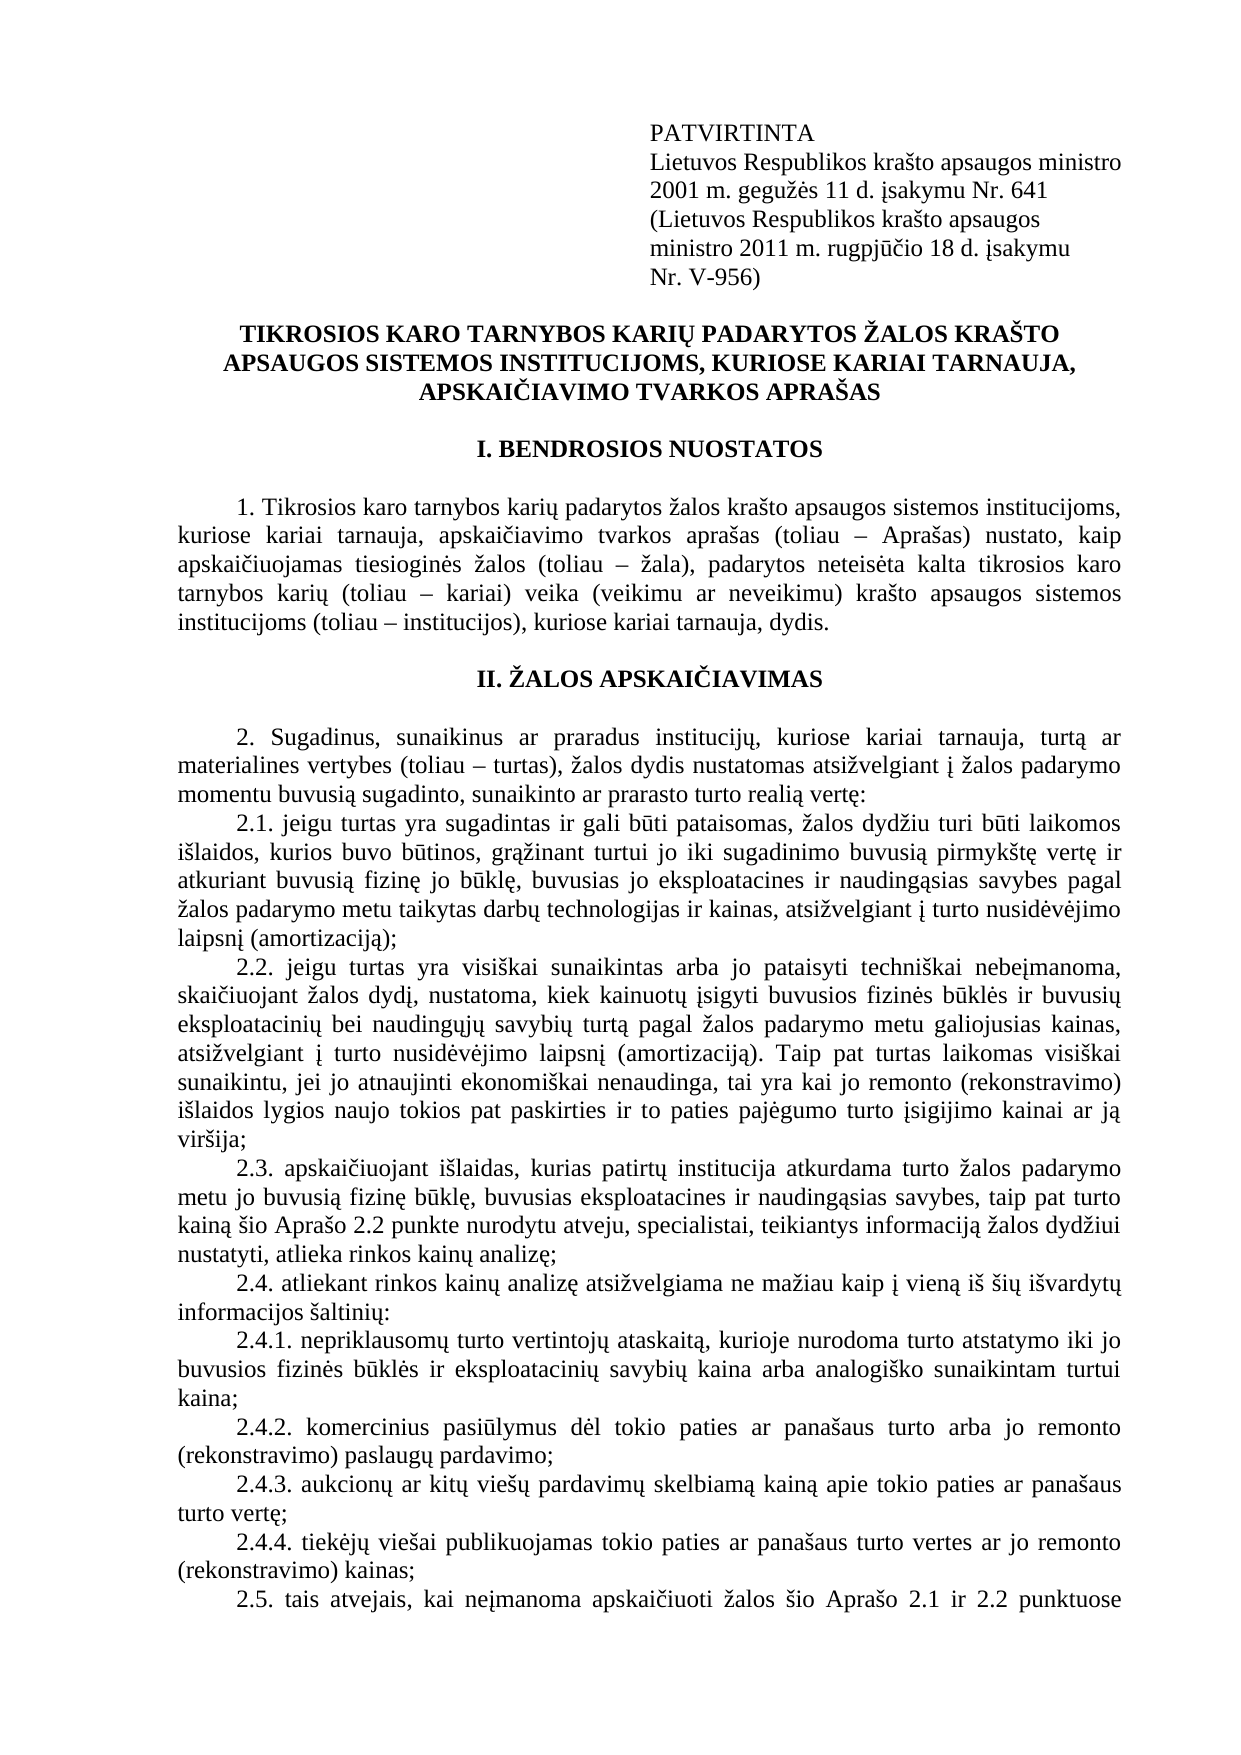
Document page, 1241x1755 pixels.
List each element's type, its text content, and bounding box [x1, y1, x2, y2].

text ministro 2011 m. rugpjūčio 18 d. įsakymu [649, 233, 1122, 262]
text II. ŽALOS APSKAIČIAVIMAS [177, 664, 1122, 693]
text 2.4.2. komercinius pasiūlymus dėl tokio paties ar panašaus turto arba jo remonto (rekonstravimo) paslaugų pardavimo; [177, 1412, 1122, 1469]
text 2.2. jeigu turtas yra visiškai sunaikintas arba jo pataisyti techniškai nebeįmanoma, skaičiuojant žalos dydį, nustatoma, kiek kainuotų įsigyti buvusios fizinės būklės ir buvusių eksploatacinių bei naudingųjų savybių turtą pagal žalos padarymo metu galiojusias kainas, atsižvelgiant į turto nusidėvėjimo laipsnį (amortizaciją). Taip pat turtas laikomas visiškai sunaikintu, jei jo atnaujinti ekonomiškai nenaudinga, tai yra kai jo remonto (rekonstravimo) išlaidos lygios naujo tokios pat paskirties ir to paties pajėgumo turto įsigijimo kainai ar ją viršija; [177, 952, 1122, 1153]
text 2.5. tais atvejais, kai neįmanoma apskaičiuoti žalos šio Aprašo 2.1 ir 2.2 punktuose [177, 1584, 1122, 1613]
text PATVIRTINTA [649, 118, 1122, 147]
text 2001 m. gegužės 11 d. įsakymu Nr. 641 [649, 176, 1122, 204]
text TIKROSIOS KARO TARNYBOS KARIŲ PADARYTOS ŽALOS KRAŠTO APSAUGOS SISTEMOS INSTITUCIJOMS, KURIOSE KARIAI TARNAUJA, APSKAIČIAVIMO TVARKOS APRAŠAS [177, 319, 1122, 406]
text (Lietuvos Respublikos krašto apsaugos [649, 204, 1122, 233]
text 2.4.1. nepriklausomų turto vertintojų ataskaitą, kurioje nurodoma turto atstatymo iki jo buvusios fizinės būklės ir eksploatacinių savybių kaina arba analogiško sunaikintam turtui kaina; [177, 1326, 1122, 1412]
text 2. Sugadinus, sunaikinus ar praradus institucijų, kuriose kariai tarnauja, turtą ar materialines vertybes (toliau – turtas), žalos dydis nustatomas atsižvelgiant į žalos padarymo momentu buvusią sugadinto, sunaikinto ar prarasto turto realią vertę: [177, 722, 1122, 808]
text 2.4.4. tiekėjų viešai publikuojamas tokio paties ar panašaus turto vertes ar jo remonto (rekonstravimo) kainas; [177, 1527, 1122, 1584]
text 2.1. jeigu turtas yra sugadintas ir gali būti pataisomas, žalos dydžiu turi būti laikomos išlaidos, kurios buvo būtinos, grąžinant turtui jo iki sugadinimo buvusią pirmykštę vertę ir atkuriant buvusią fizinę jo būklę, buvusias jo eksploatacines ir naudingąsias savybes pagal žalos padarymo metu taikytas darbų technologijas ir kainas, atsižvelgiant į turto nusidėvėjimo laipsnį (amortizaciją); [177, 808, 1122, 952]
text Nr. V-956) [649, 262, 1122, 291]
text 2.3. apskaičiuojant išlaidas, kurias patirtų institucija atkurdama turto žalos padarymo metu jo buvusią fizinę būklę, buvusias eksploatacines ir naudingąsias savybes, taip pat turto kainą šio Aprašo 2.2 punkte nurodytu atveju, specialistai, teikiantys informaciją žalos dydžiui nustatyti, atlieka rinkos kainų analizę; [177, 1153, 1122, 1268]
text 2.4. atliekant rinkos kainų analizę atsižvelgiama ne mažiau kaip į vieną iš šių išvardytų informacijos šaltinių: [177, 1268, 1122, 1326]
text Lietuvos Respublikos krašto apsaugos ministro [649, 147, 1122, 176]
text I. BENDROSIOS NUOSTATOS [177, 434, 1122, 463]
text 2.4.3. aukcionų ar kitų viešų pardavimų skelbiamą kainą apie tokio paties ar panašaus turto vertę; [177, 1469, 1122, 1527]
text 1. Tikrosios karo tarnybos karių padarytos žalos krašto apsaugos sistemos institucijoms, kuriose kariai tarnauja, apskaičiavimo tvarkos aprašas (toliau – Aprašas) nustato, kaip apskaičiuojamas tiesioginės žalos (toliau – žala), padarytos neteisėta kalta tikrosios karo tarnybos karių (toliau – kariai) veika (veikimu ar neveikimu) krašto apsaugos sistemos institucijoms (toliau – institucijos), kuriose kariai tarnauja, dydis. [177, 492, 1122, 636]
